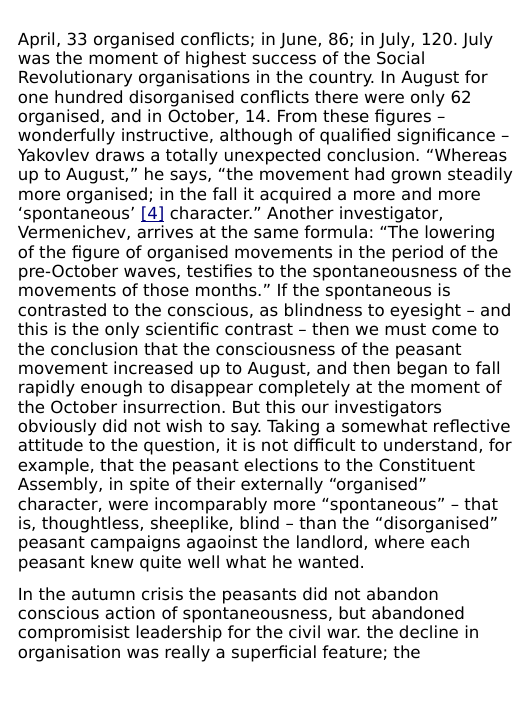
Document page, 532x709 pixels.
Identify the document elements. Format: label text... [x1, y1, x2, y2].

text April, 33 organised conflicts; in June, 86; in July, 120. July was the moment of highest success of the Social Revolutionary organisations in the country. In August for one hundred disorganised conflicts there were only 62 organised, and in October, 14. From these figures – wonderfully instructive, although of qualified significance – Yakovlev draws a totally unexpected conclusion. “Whereas up to August,” he says, “the movement had grown steadily more organised; in the fall it acquired a more and more ‘spontaneous’ [4] character.” Another investigator, Vermenichev, arrives at the same formula: “The lowering of the figure of organised movements in the period of the pre-October waves, testifies to the spontaneousness of the movements of those months.” If the spontaneous is contrasted to the conscious, as blindness to eyesight – and this is the only scientific contrast – then we must come to the conclusion that the consciousness of the peasant movement increased up to August, and then began to fall rapidly enough to disappear completely at the moment of the October insurrection. But this our investigators obviously did not wish to say. Taking a somewhat reflective attitude to the question, it is not difficult to understand, for example, that the peasant elections to the Constituent Assembly, in spite of their externally “organised” character, were incomparably more “spontaneous” – that is, thoughtless, sheeplike, blind – than the “disorganised” peasant campaigns agaoinst the landlord, where each peasant knew quite well what he wanted. [18, 29, 514, 572]
text In the autumn crisis the peasants did not abandon conscious action of spontaneousness, but abandoned compromisist leadership for the civil war. the decline in organisation was really a superficial feature; the [18, 584, 514, 662]
